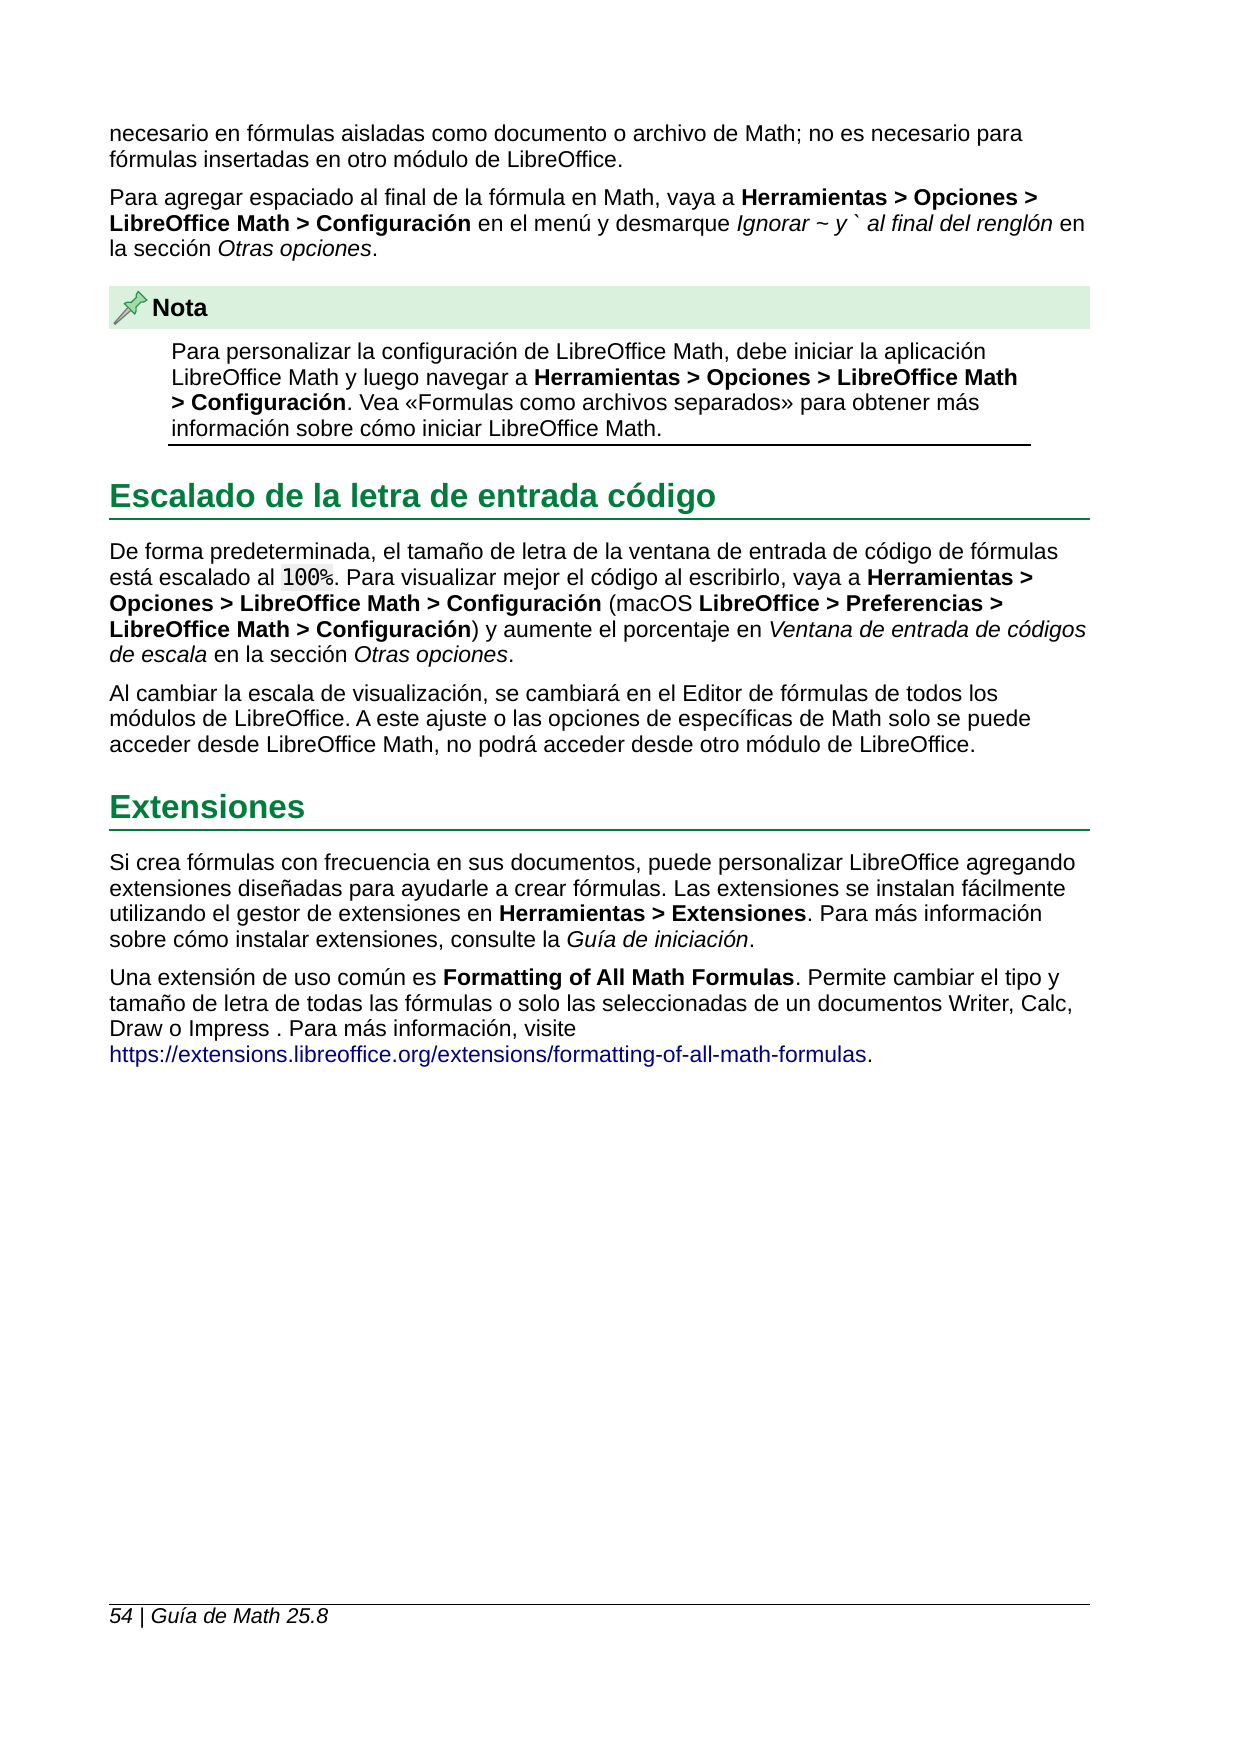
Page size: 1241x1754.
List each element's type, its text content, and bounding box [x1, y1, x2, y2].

text Al cambiar la escala de visualización, se cambiará en el Editor de fórmulas de todos los módulos de LibreOffice. A este ajuste o las opciones de específicas de Math solo se puede acceder desde LibreOffice Math, no podrá acceder desde otro módulo de LibreOffice. [109, 680, 1090, 757]
subtitle Nota [109, 286, 1090, 329]
text Si crea fórmulas con frecuencia en sus documentos, puede personalizar LibreOffice agregando extensiones diseñadas para ayudarle a crear fórmulas. Las extensiones se instalan fácilmente utilizando el gestor de extensiones en Herramientas > Extensiones. Para más información sobre cómo instalar extensiones, consulte la Guía de iniciación. [109, 849, 1090, 952]
subtitle Escalado de la letra de entrada código [109, 477, 1090, 518]
text De forma predeterminada, el tamaño de letra de la ventana de entrada de código de fórmulas está escalado al 100%. Para visualizar mejor el código al escribirlo, vaya a Herramientas > Opciones > LibreOffice Math > Configuración (macOS LibreOffice > Preferencias > LibreOffice Math > Configuración) y aumente el porcentaje en Ventana de entrada de códigos de escala en la sección Otras opciones. [109, 539, 1090, 668]
text Una extensión de uso común es Formatting of All Math Formulas. Permite cambiar el tipo y tamaño de letra de todas las fórmulas o solo las seleccionadas de un documentos Writer, Calc, Draw o Impress . Para más información, visite https://extensions.libreoffice.org/extensions/formatting-of-all-math-formulas. [109, 964, 1090, 1067]
subtitle Extensiones [109, 788, 1090, 829]
text necesario en fórmulas aisladas como documento o archivo de Math; no es necesario para fórmulas insertadas en otro módulo de LibreOffice. [109, 121, 1090, 172]
text Para personalizar la configuración de LibreOffice Math, debe iniciar la aplicación LibreOffice Math y luego navegar a Herramientas > Opciones > LibreOffice Math > Configuración. Vea «Formulas como archivos separados» para obtener más información sobre cómo iniciar LibreOffice Math. [168, 336, 1031, 444]
text Para agregar espaciado al final de la fórmula en Math, vaya a Herramientas > Opciones > LibreOffice Math > Configuración en el menú y desmarque Ignorar ~ y ` al final del renglón en la sección Otras opciones. [109, 185, 1090, 262]
